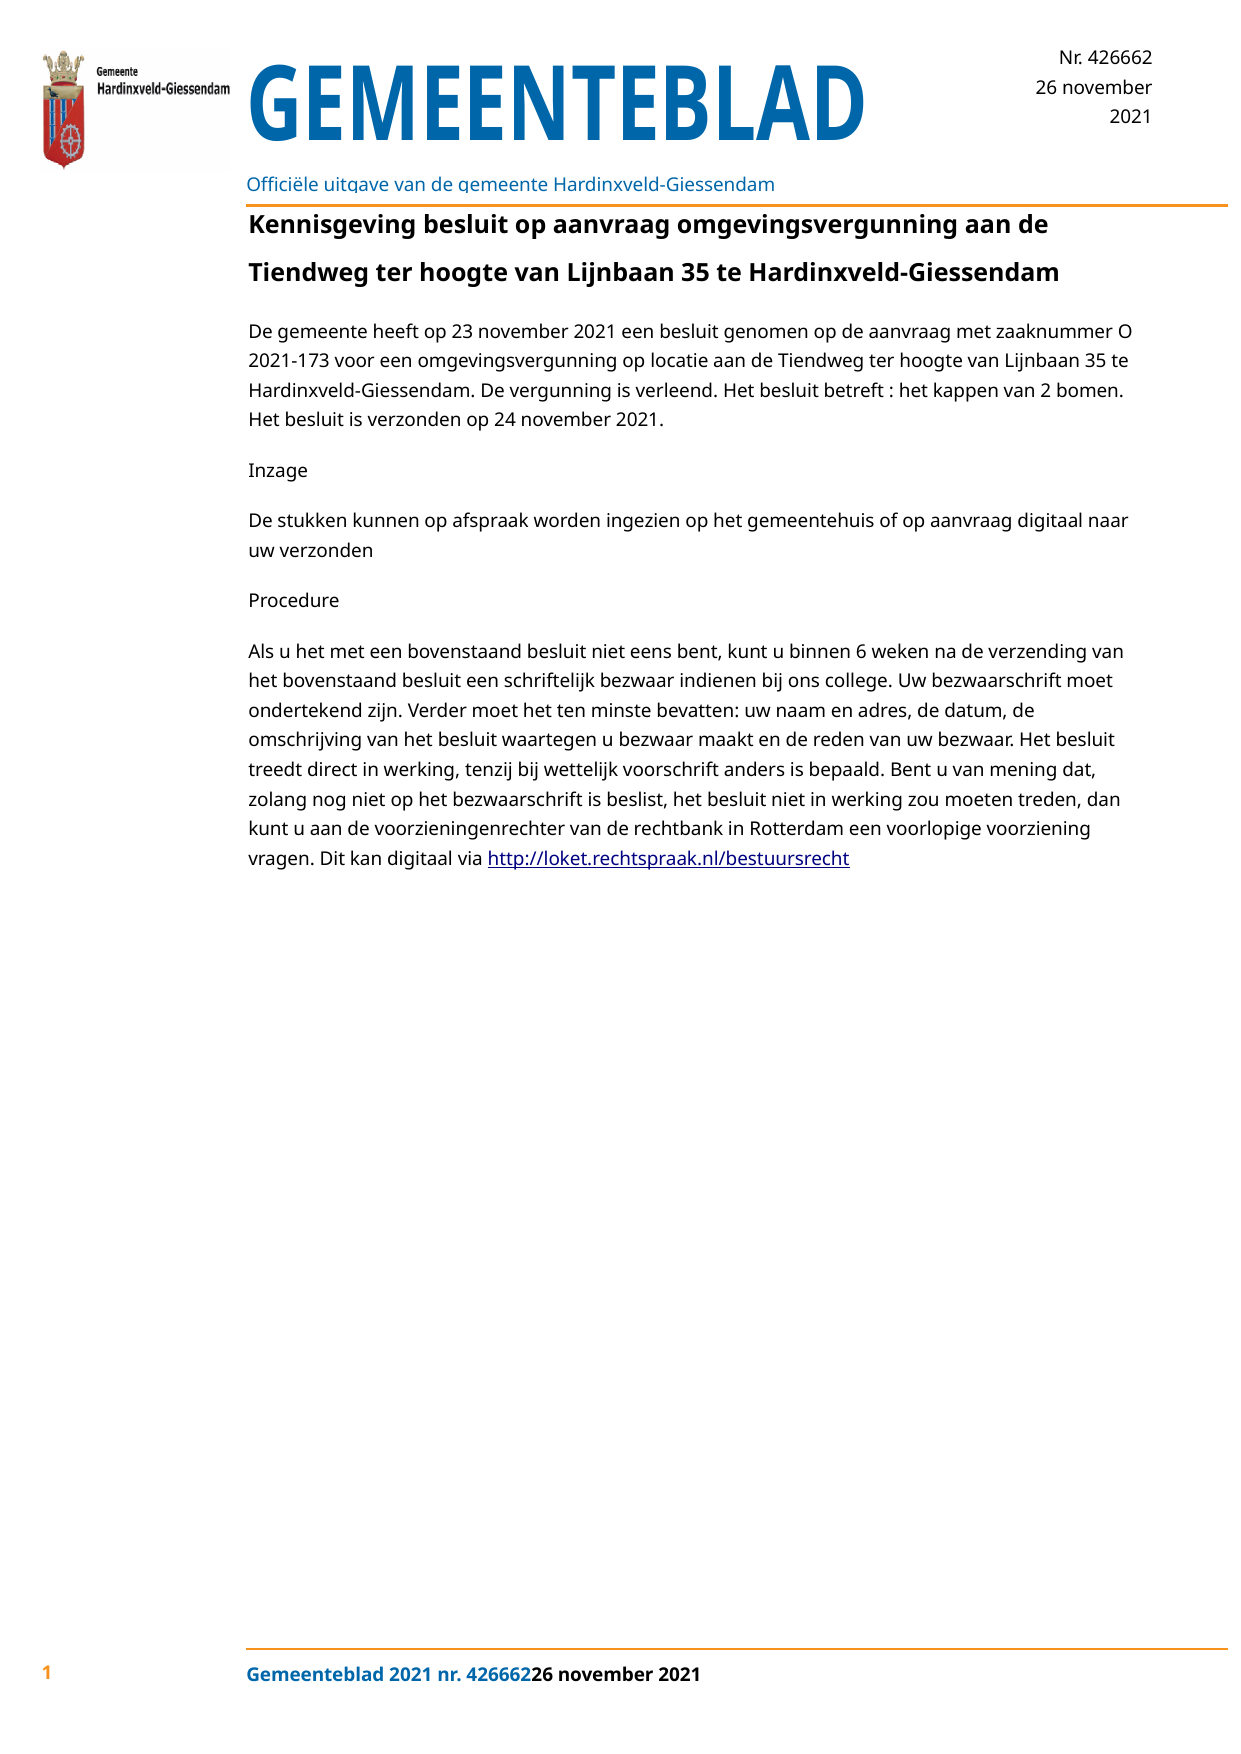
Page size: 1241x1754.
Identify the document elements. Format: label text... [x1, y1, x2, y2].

text Als u het met een bovenstaand besluit niet eens bent, kunt u binnen 6 weken na de verzending van het bovenstaand besluit een schriftelijk bezwaar indienen bij ons college. Uw bezwaarschrift moet ondertekend zijn. Verder moet het ten minste bevatten: uw naam en adres, de datum, de omschrijving van het besluit waartegen u bezwaar maakt en de reden van uw bezwaar. Het besluit treedt direct in werking, tenzij bij wettelijk voorschrift anders is bepaald. Bent u van mening dat, zolang nog niet op het bezwaarschrift is beslist, het besluit niet in werking zou moeten treden, dan kunt u aan de voorzieningenrechter van de rechtbank in Rotterdam een voorlopige voorziening vragen. Dit kan digitaal via http://loket.rechtspraak.nl/bestuursrecht [248, 638, 1152, 871]
picture [41, 47, 231, 172]
text Inzage [248, 457, 1152, 483]
text De gemeente heeft op 23 november 2021 een besluit genomen op de aanvraag met zaaknummer O 2021-173 voor een omgevingsvergunning op locatie aan de Tiendweg ter hoogte van Lijnbaan 35 te Hardinxveld-Giessendam. De vergunning is verleend. Het besluit betreft : het kappen van 2 bomen. Het besluit is verzonden op 24 november 2021. [248, 318, 1152, 432]
text Procedure [248, 587, 1152, 613]
text Kennisgeving besluit op aanvraag omgevingsvergunning aan de Tiendweg ter hoogte van Lijnbaan 35 te Hardinxveld-Giessendam [248, 207, 1152, 288]
text De stukken kunnen op afspraak worden ingezien op het gemeentehuis of op aanvraag digitaal naar uw verzonden [248, 507, 1152, 563]
